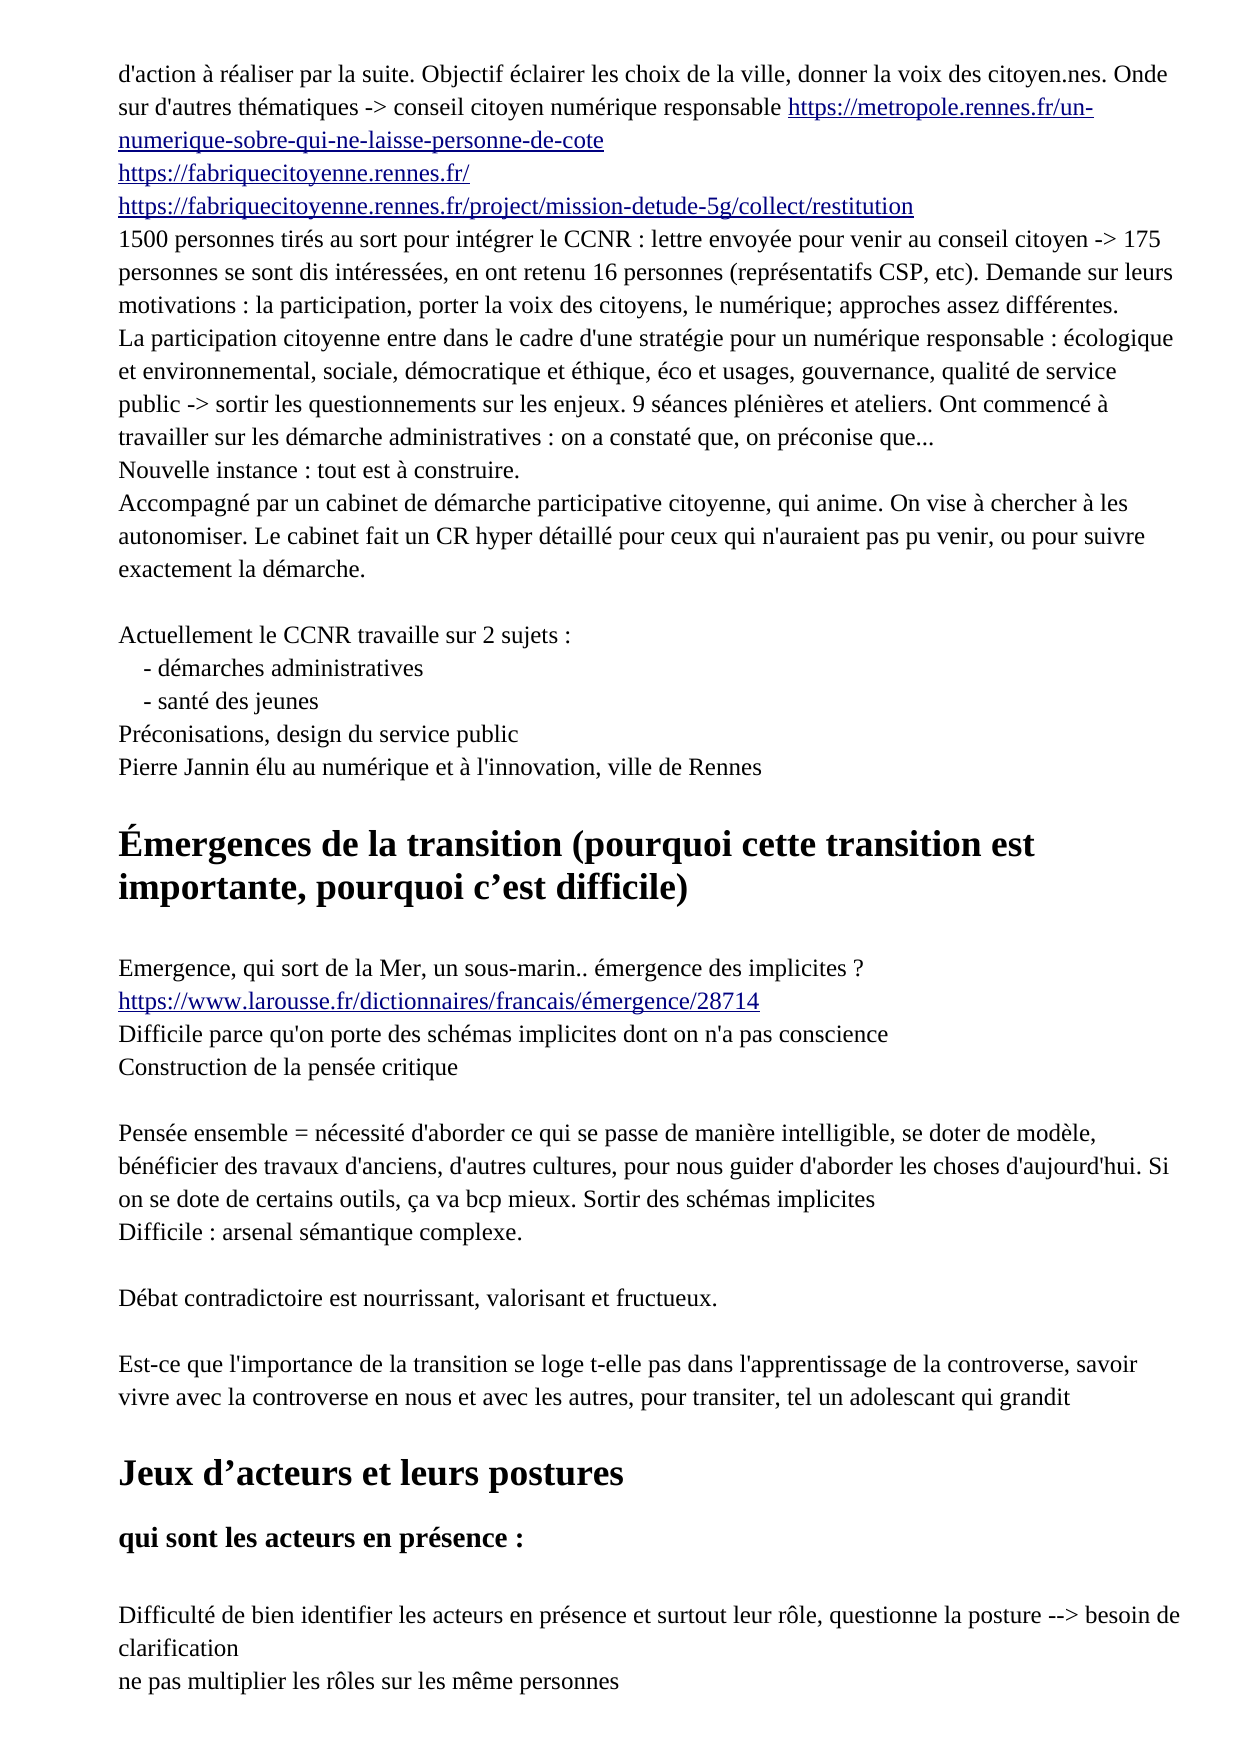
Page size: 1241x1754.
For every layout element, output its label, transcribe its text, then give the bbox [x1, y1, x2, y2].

subtitle qui sont les acteurs en présence : [118, 1521, 1181, 1554]
text Difficulté de bien identifier les acteurs en présence et surtout leur rôle, questionne la posture --> besoin de clarification ne pas multiplier les rôles sur les même personnes [118, 1567, 1181, 1694]
text Emergence, qui sort de la Mer, un sous-marin.. émergence des implicites ? https://www.larousse.fr/dictionnaires/francais/émergence/28714 Difficile parce qu'on porte des schémas implicites dont on n'a pas conscience Construction de la pensée critique Pensée ensemble = nécessité d'aborder ce qui se passe de manière intelligible, se doter de modèle, bénéficier des travaux d'anciens, d'autres cultures, pour nous guider d'aborder les choses d'aujourd'hui. Si on se dote de certains outils, ça va bcp mieux. Sortir des schémas implicites Difficile : arsenal sémantique complexe. Débat contradictoire est nourrissant, valorisant et fructueux. Est-ce que l'importance de la transition se loge t-elle pas dans l'apprentissage de la controverse, savoir vivre avec la controverse en nous et avec les autres, pour transiter, tel un adolescant qui grandit [118, 920, 1181, 1411]
subtitle Émergences de la transition (pourquoi cette transition est importante, pourquoi c’est difficile) [118, 821, 1181, 907]
subtitle Jeux d’acteurs et leurs postures [118, 1450, 1181, 1493]
text d'action à réaliser par la suite. Objectif éclairer les choix de la ville, donner la voix des citoyen.nes. Onde sur d'autres thématiques -> conseil citoyen numérique responsable https://metropole.rennes.fr/un-numerique-sobre-qui-ne-laisse-personne-de-cote https://fabriquecitoyenne.rennes.fr/ https://fabriquecitoyenne.rennes.fr/project/mission-detude-5g/collect/restitution 1500 personnes tirés au sort pour intégrer le CCNR : lettre envoyée pour venir au conseil citoyen -> 175 personnes se sont dis intéressées, en ont retenu 16 personnes (représentatifs CSP, etc). Demande sur leurs motivations : la participation, porter la voix des citoyens, le numérique; approches assez différentes. La participation citoyenne entre dans le cadre d'une stratégie pour un numérique responsable : écologique et environnemental, sociale, démocratique et éthique, éco et usages, gouvernance, qualité de service public -> sortir les questionnements sur les enjeux. 9 séances plénières et ateliers. Ont commencé à travailler sur les démarche administratives : on a constaté que, on préconise que... Nouvelle instance : tout est à construire. Accompagné par un cabinet de démarche participative citoyenne, qui anime. On vise à chercher à les autonomiser. Le cabinet fait un CR hyper détaillé pour ceux qui n'auraient pas pu venir, ou pour suivre exactement la démarche. Actuellement le CCNR travaille sur 2 sujets : - démarches administratives - santé des jeunes Préconisations, design du service public Pierre Jannin élu au numérique et à l'innovation, ville de Rennes [118, 59, 1181, 781]
